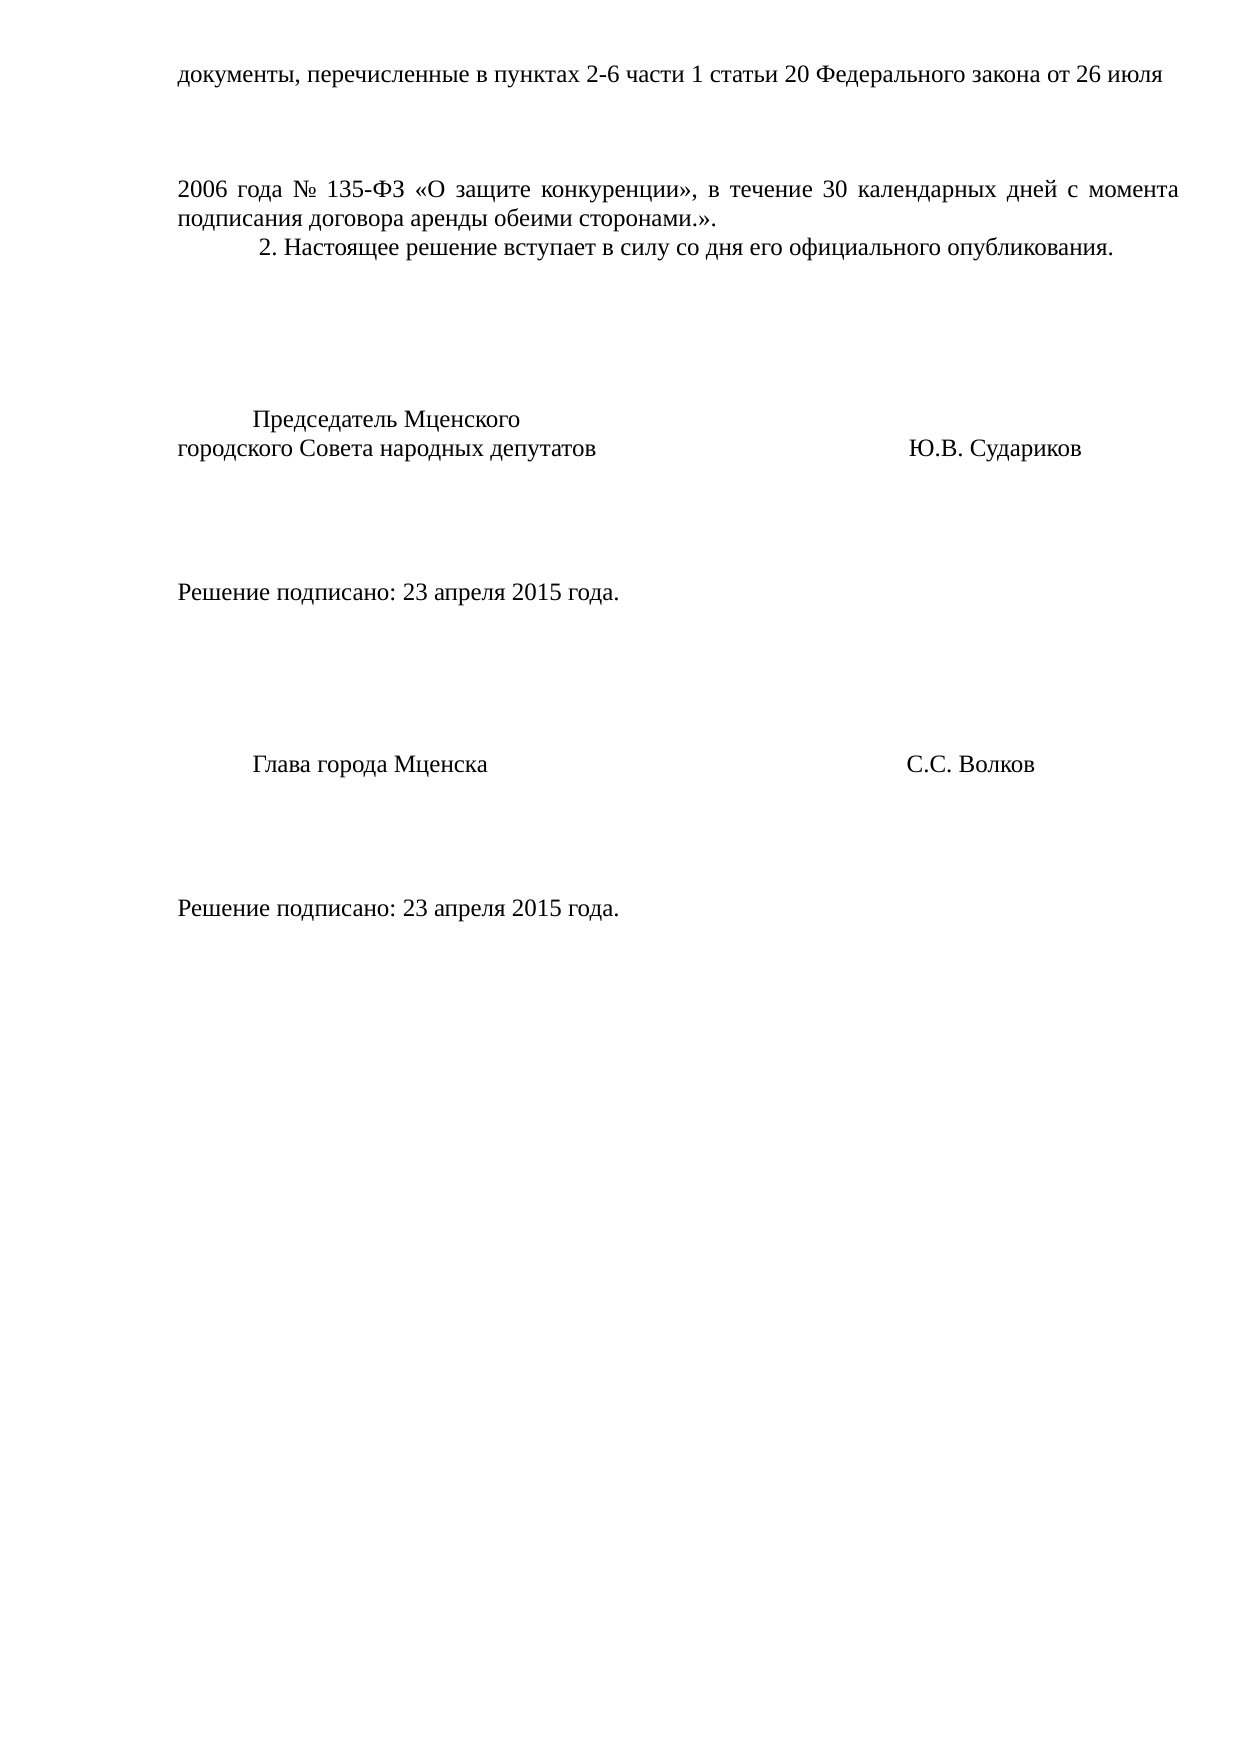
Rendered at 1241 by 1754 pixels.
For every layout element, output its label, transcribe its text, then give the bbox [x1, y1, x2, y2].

text Председатель Мценского [177, 404, 1181, 433]
text Решение подписано: 23 апреля 2015 года. [177, 577, 1181, 605]
text городского Совета народных депутатов Ю.В. Судариков [177, 433, 1181, 462]
text документы, перечисленные в пунктах 2-6 части 1 статьи 20 Федерального закона от 26 июля [177, 59, 1181, 88]
text 2006 года № 135-ФЗ «О защите конкуренции», в течение 30 календарных дней с момента подписания договора аренды обеими сторонами.». [177, 174, 1181, 232]
text Глава города Мценска С.С. Волков [177, 749, 1181, 778]
text Решение подписано: 23 апреля 2015 года. [177, 893, 1181, 922]
text 2. Настоящее решение вступает в силу со дня его официального опубликования. [177, 232, 1181, 260]
